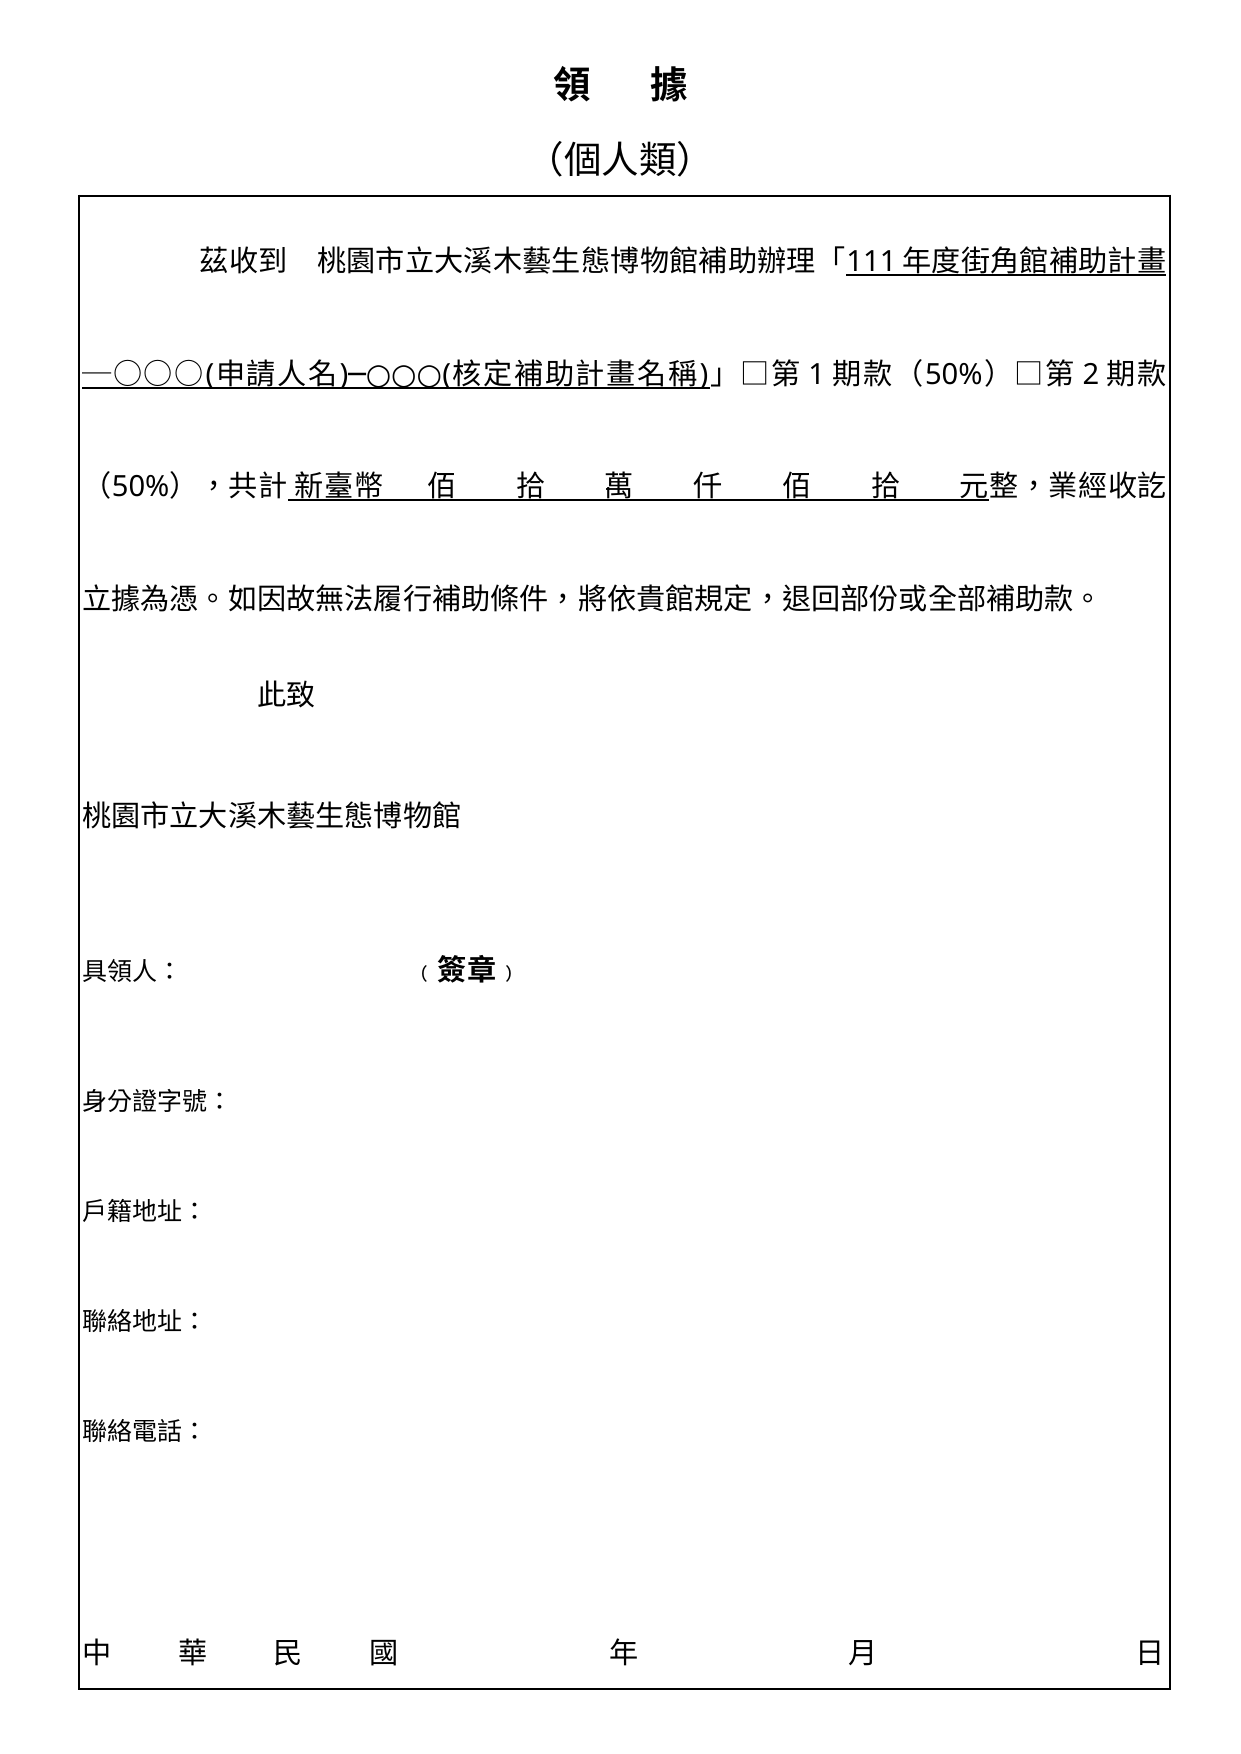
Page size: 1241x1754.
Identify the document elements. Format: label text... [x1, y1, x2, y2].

table_header 茲收到 桃園市立大溪木藝生態博物館補助辦理「111年度街角館補助計畫─○○○(申請人名)─○○○(核定補助計畫名稱)」□第1期款（50%）□第2期款（50%），共計 新臺幣 佰 拾 萬 仟 佰 拾 元整，業經收訖立據為憑。如因故無法履行補助條件，將依貴館規定，退回部份或全部補助款。 此致 桃園市立大溪木藝生態博物館 具領人： ﹙簽章﹚ 身分證字號： 戶籍地址： 聯絡地址： 聯絡電話： 中 華 民 國 年 月 日 [80, 197, 1169, 1688]
text （個人類） [118, 119, 1122, 194]
text 領 據 [118, 44, 1122, 119]
